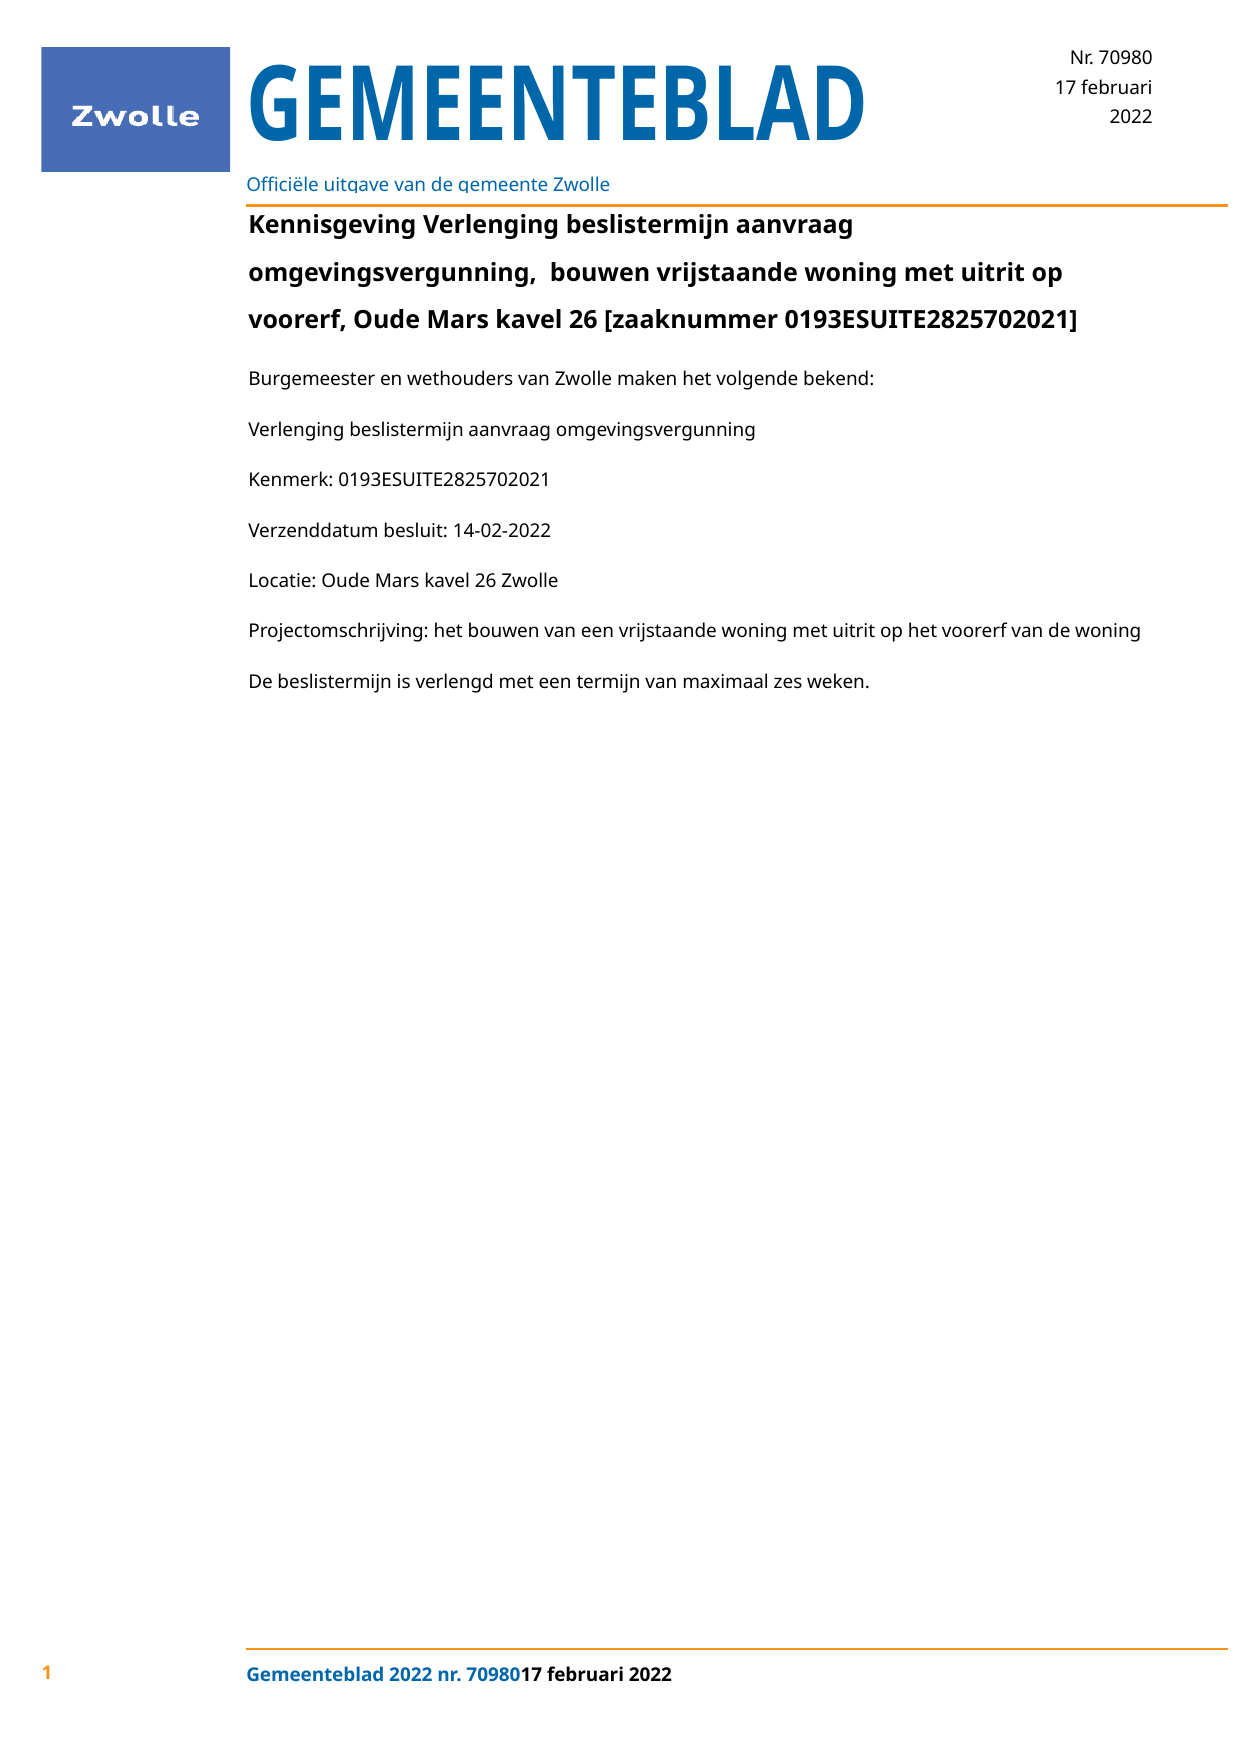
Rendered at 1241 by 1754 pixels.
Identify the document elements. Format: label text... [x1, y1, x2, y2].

text Locatie: Oude Mars kavel 26 Zwolle [248, 567, 1152, 593]
text Projectomschrijving: het bouwen van een vrijstaande woning met uitrit op het voorerf van de woning [248, 618, 1152, 643]
text Kennisgeving Verlenging beslistermijn aanvraag omgevingsvergunning, bouwen vrijstaande woning met uitrit op voorerf, Oude Mars kavel 26 [zaaknummer 0193ESUITE2825702021] [248, 207, 1152, 336]
text Burgemeester en wethouders van Zwolle maken het volgende bekend: [248, 366, 1152, 391]
text Verzenddatum besluit: 14-02-2022 [248, 517, 1152, 542]
text Kenmerk: 0193ESUITE2825702021 [248, 466, 1152, 492]
text Verlenging beslistermijn aanvraag omgevingsvergunning [248, 416, 1152, 442]
text De beslistermijn is verlengd met een termijn van maximaal zes weken. [248, 668, 1152, 694]
picture [41, 47, 231, 172]
